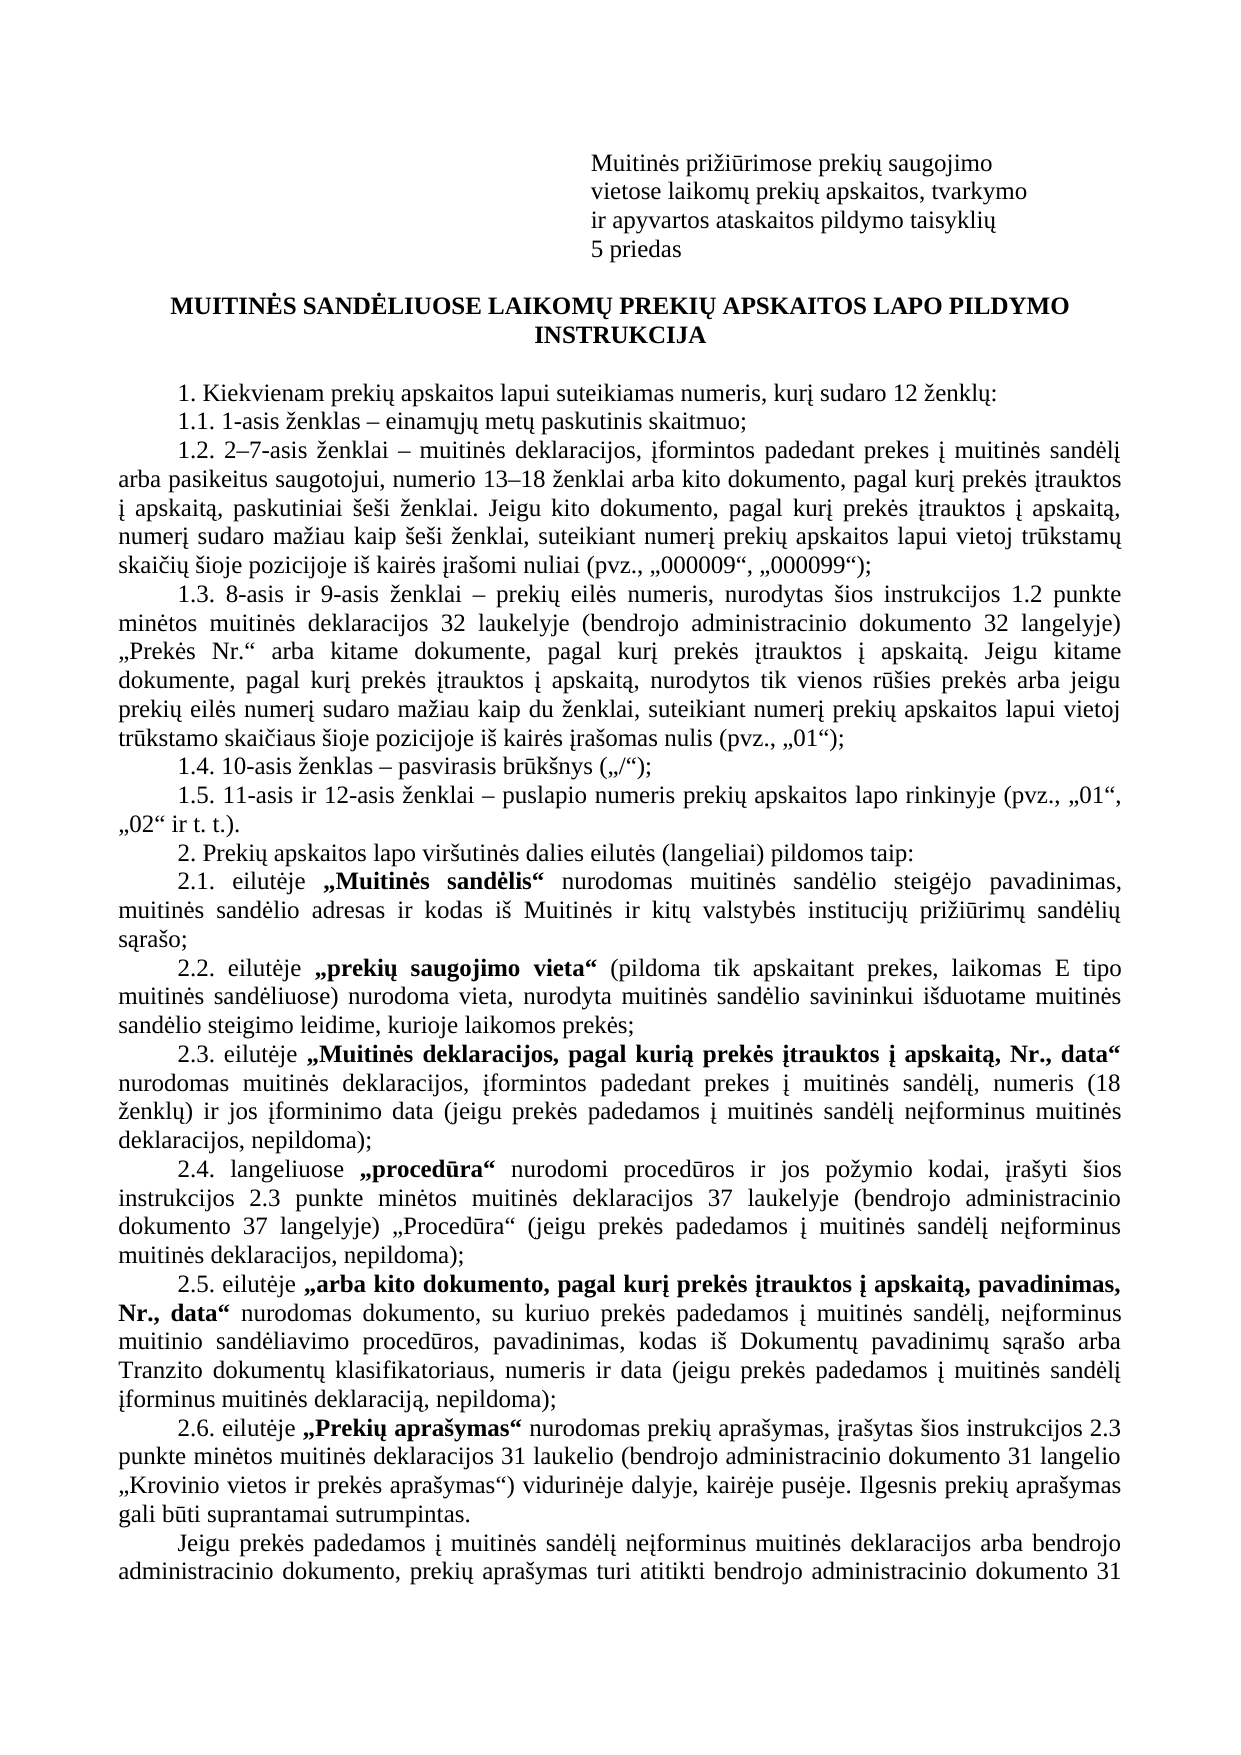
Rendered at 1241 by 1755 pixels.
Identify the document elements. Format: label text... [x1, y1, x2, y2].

text 1.5. 11-asis ir 12-asis ženklai – puslapio numeris prekių apskaitos lapo rinkinyje (pvz., „01“, „02“ ir t. t.). [118, 780, 1122, 838]
text 2.6. eilutėje „Prekių aprašymas“ nurodomas prekių aprašymas, įrašytas šios instrukcijos 2.3 punkte minėtos muitinės deklaracijos 31 laukelio (bendrojo administracinio dokumento 31 langelio „Krovinio vietos ir prekės aprašymas“) vidurinėje dalyje, kairėje pusėje. Ilgesnis prekių aprašymas gali būti suprantamai sutrumpintas. [118, 1413, 1122, 1528]
text 1. Kiekvienam prekių apskaitos lapui suteikiamas numeris, kurį sudaro 12 ženklų: [118, 378, 1122, 406]
text 1.2. 2–7-asis ženklai – muitinės deklaracijos, įformintos padedant prekes į muitinės sandėlį arba pasikeitus saugotojui, numerio 13–18 ženklai arba kito dokumento, pagal kurį prekės įtrauktos į apskaitą, paskutiniai šeši ženklai. Jeigu kito dokumento, pagal kurį prekės įtrauktos į apskaitą, numerį sudaro mažiau kaip šeši ženklai, suteikiant numerį prekių apskaitos lapui vietoj trūkstamų skaičių šioje pozicijoje iš kairės įrašomi nuliai (pvz., „000009“, „000099“); [118, 435, 1122, 579]
text 2.3. eilutėje „Muitinės deklaracijos, pagal kurią prekės įtrauktos į apskaitą, Nr., data“ nurodomas muitinės deklaracijos, įformintos padedant prekes į muitinės sandėlį, numeris (18 ženklų) ir jos įforminimo data (jeigu prekės padedamos į muitinės sandėlį neįforminus muitinės deklaracijos, nepildoma); [118, 1039, 1122, 1154]
text 2. Prekių apskaitos lapo viršutinės dalies eilutės (langeliai) pildomos taip: [118, 838, 1122, 866]
text 1.4. 10-asis ženklas – pasvirasis brūkšnys („/“); [118, 751, 1122, 780]
text 2.1. eilutėje „Muitinės sandėlis“ nurodomas muitinės sandėlio steigėjo pavadinimas, muitinės sandėlio adresas ir kodas iš Muitinės ir kitų valstybės institucijų prižiūrimų sandėlių sąrašo; [118, 866, 1122, 953]
text 1.3. 8-asis ir 9-asis ženklai – prekių eilės numeris, nurodytas šios instrukcijos 1.2 punkte minėtos muitinės deklaracijos 32 laukelyje (bendrojo administracinio dokumento 32 langelyje) „Prekės Nr.“ arba kitame dokumente, pagal kurį prekės įtrauktos į apskaitą. Jeigu kitame dokumente, pagal kurį prekės įtrauktos į apskaitą, nurodytos tik vienos rūšies prekės arba jeigu prekių eilės numerį sudaro mažiau kaip du ženklai, suteikiant numerį prekių apskaitos lapui vietoj trūkstamo skaičiaus šioje pozicijoje iš kairės įrašomas nulis (pvz., „01“); [118, 579, 1122, 751]
text MUITINĖS SANDĖLIUOSE LAIKOMŲ PREKIŲ APSKAITOS LAPO PILDYMO INSTRUKCIJA [118, 291, 1122, 349]
text ir apyvartos ataskaitos pildymo taisyklių [591, 205, 1122, 234]
text 2.5. eilutėje „arba kito dokumento, pagal kurį prekės įtrauktos į apskaitą, pavadinimas, Nr., data“ nurodomas dokumento, su kuriuo prekės padedamos į muitinės sandėlį, neįforminus muitinio sandėliavimo procedūros, pavadinimas, kodas iš Dokumentų pavadinimų sąrašo arba Tranzito dokumentų klasifikatoriaus, numeris ir data (jeigu prekės padedamos į muitinės sandėlį įforminus muitinės deklaraciją, nepildoma); [118, 1269, 1122, 1413]
text 2.2. eilutėje „prekių saugojimo vieta“ (pildoma tik apskaitant prekes, laikomas E tipo muitinės sandėliuose) nurodoma vieta, nurodyta muitinės sandėlio savininkui išduotame muitinės sandėlio steigimo leidime, kurioje laikomos prekės; [118, 953, 1122, 1039]
text Muitinės prižiūrimose prekių saugojimo [591, 148, 1122, 176]
text 5 priedas [591, 234, 1122, 263]
text 2.4. langeliuose „procedūra“ nurodomi procedūros ir jos požymio kodai, įrašyti šios instrukcijos 2.3 punkte minėtos muitinės deklaracijos 37 laukelyje (bendrojo administracinio dokumento 37 langelyje) „Procedūra“ (jeigu prekės padedamos į muitinės sandėlį neįforminus muitinės deklaracijos, nepildoma); [118, 1154, 1122, 1269]
text 1.1. 1-asis ženklas – einamųjų metų paskutinis skaitmuo; [118, 406, 1122, 435]
text vietose laikomų prekių apskaitos, tvarkymo [591, 176, 1122, 205]
text Jeigu prekės padedamos į muitinės sandėlį neįforminus muitinės deklaracijos arba bendrojo administracinio dokumento, prekių aprašymas turi atitikti bendrojo administracinio dokumento 31 [118, 1528, 1122, 1585]
